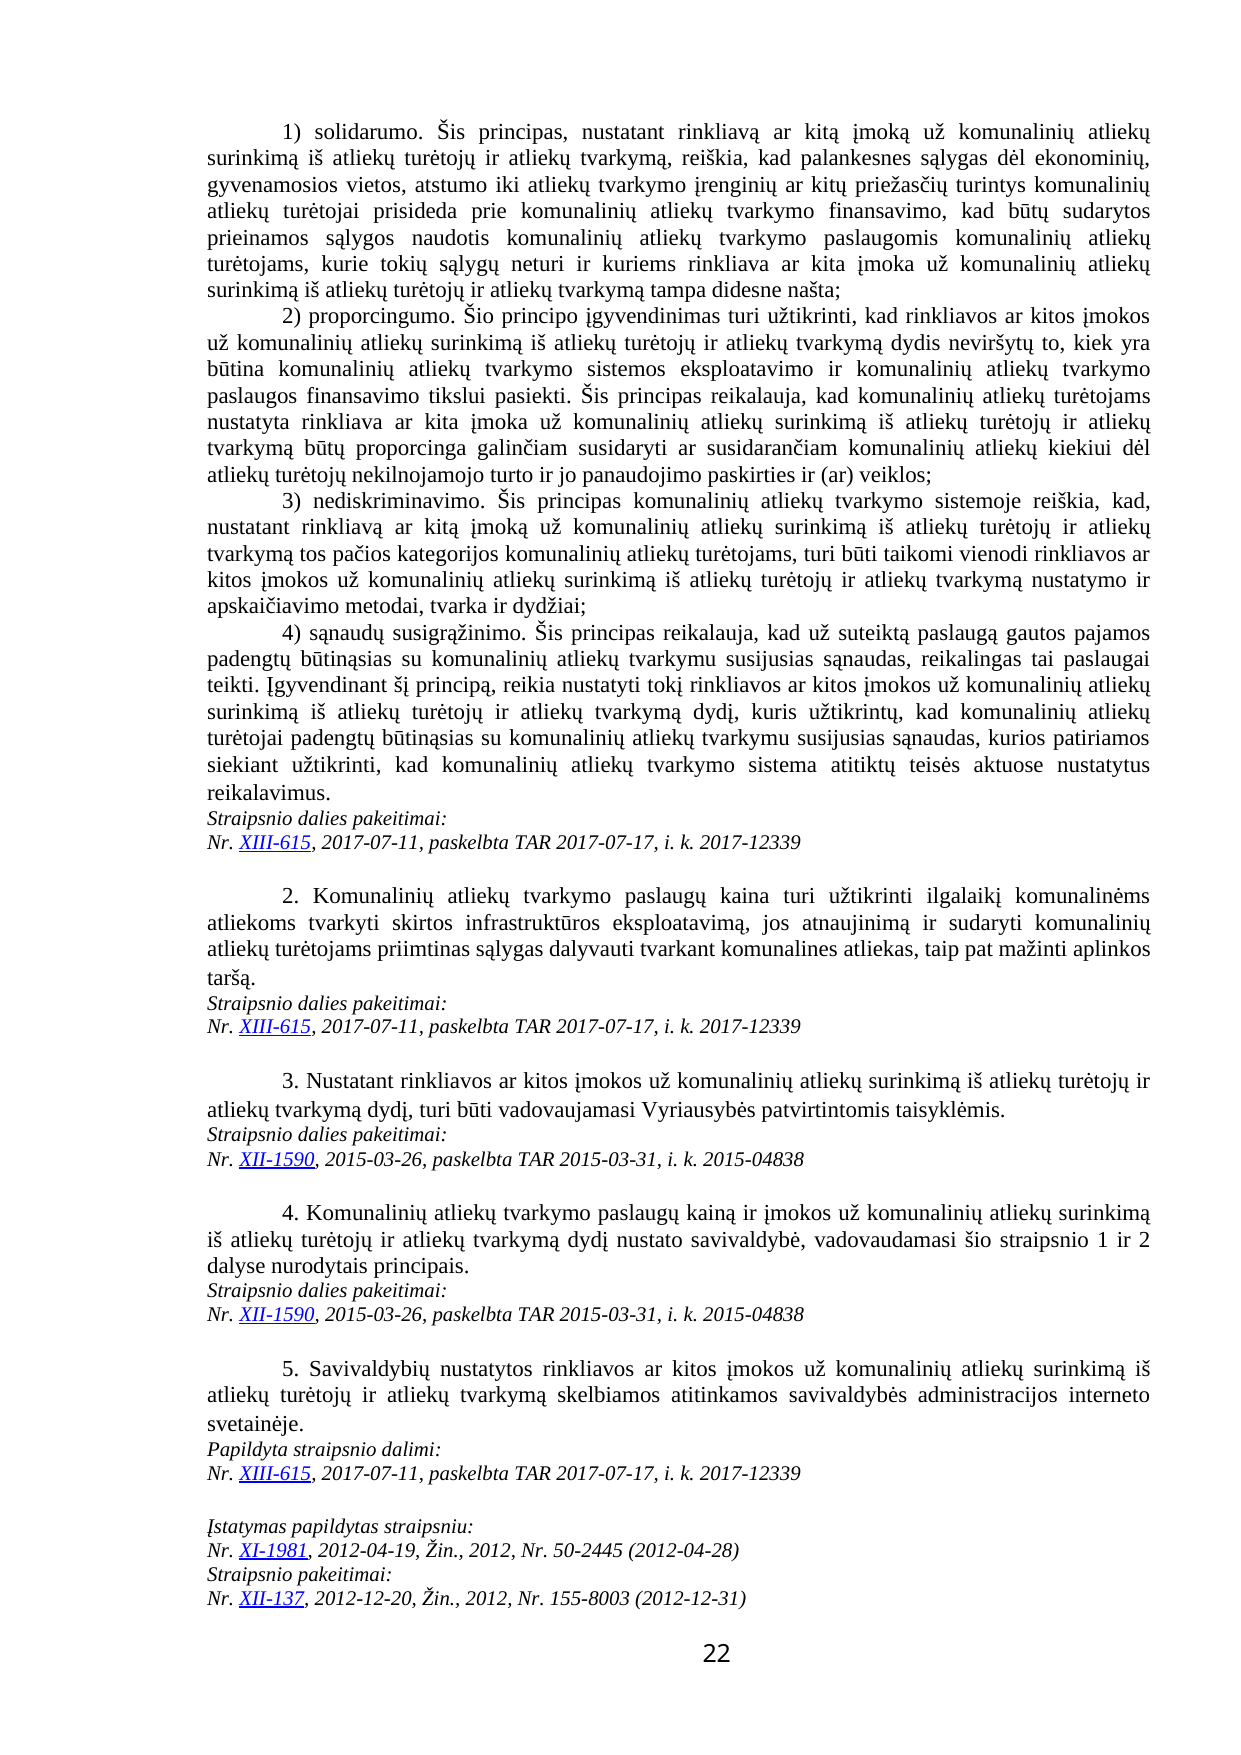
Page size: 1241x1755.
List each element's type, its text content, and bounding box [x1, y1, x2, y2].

text 5. Savivaldybių nustatytos rinkliavos ar kitos įmokos už komunalinių atliekų surinkimą iš atliekų turėtojų ir atliekų tvarkymą skelbiamos atitinkamos savivaldybės administracijos interneto svetainėje. [207, 1355, 1152, 1437]
text 1) solidarumo. Šis principas, nustatant rinkliavą ar kitą įmoką už komunalinių atliekų surinkimą iš atliekų turėtojų ir atliekų tvarkymą, reiškia, kad palankesnes sąlygas dėl ekonominių, gyvenamosios vietos, atstumo iki atliekų tvarkymo įrenginių ar kitų priežasčių turintys komunalinių atliekų turėtojai prisideda prie komunalinių atliekų tvarkymo finansavimo, kad būtų sudarytos prieinamos sąlygos naudotis komunalinių atliekų tvarkymo paslaugomis komunalinių atliekų turėtojams, kurie tokių sąlygų neturi ir kuriems rinkliava ar kita įmoka už komunalinių atliekų surinkimą iš atliekų turėtojų ir atliekų tvarkymą tampa didesne našta; [207, 118, 1152, 303]
text 3. Nustatant rinkliavos ar kitos įmokos už komunalinių atliekų surinkimą iš atliekų turėtojų ir atliekų tvarkymą dydį, turi būti vadovaujamasi Vyriausybės patvirtintomis taisyklėmis. [207, 1067, 1152, 1122]
text Įstatymas papildytas straipsniu: [207, 1513, 1152, 1538]
text Straipsnio dalies pakeitimai: [207, 990, 1152, 1014]
text 2. Komunalinių atliekų tvarkymo paslaugų kaina turi užtikrinti ilgalaikį komunalinėms atliekoms tvarkyti skirtos infrastruktūros eksploatavimą, jos atnaujinimą ir sudaryti komunalinių atliekų turėtojams priimtinas sąlygas dalyvauti tvarkant komunalines atliekas, taip pat mažinti aplinkos taršą. [207, 883, 1152, 990]
text Straipsnio dalies pakeitimai: [207, 806, 1152, 830]
text 3) nediskriminavimo. Šis principas komunalinių atliekų tvarkymo sistemoje reiškia, kad, nustatant rinkliavą ar kitą įmoką už komunalinių atliekų surinkimą iš atliekų turėtojų ir atliekų tvarkymą tos pačios kategorijos komunalinių atliekų turėtojams, turi būti taikomi vienodi rinkliavos ar kitos įmokos už komunalinių atliekų surinkimą iš atliekų turėtojų ir atliekų tvarkymą nustatymo ir apskaičiavimo metodai, tvarka ir dydžiai; [207, 487, 1152, 619]
text Nr. XI-1981, 2012-04-19, Žin., 2012, Nr. 50-2445 (2012-04-28) [207, 1538, 1152, 1562]
text Straipsnio dalies pakeitimai: [207, 1122, 1152, 1146]
text Nr. XII-1590, 2015-03-26, paskelbta TAR 2015-03-31, i. k. 2015-04838 [207, 1302, 1152, 1326]
text Nr. XIII-615, 2017-07-11, paskelbta TAR 2017-07-17, i. k. 2017-12339 [207, 1014, 1152, 1038]
text Papildyta straipsnio dalimi: [207, 1437, 1152, 1461]
text 2) proporcingumo. Šio principo įgyvendinimas turi užtikrinti, kad rinkliavos ar kitos įmokos už komunalinių atliekų surinkimą iš atliekų turėtojų ir atliekų tvarkymą dydis neviršytų to, kiek yra būtina komunalinių atliekų tvarkymo sistemos eksploatavimo ir komunalinių atliekų tvarkymo paslaugos finansavimo tikslui pasiekti. Šis principas reikalauja, kad komunalinių atliekų turėtojams nustatyta rinkliava ar kita įmoka už komunalinių atliekų surinkimą iš atliekų turėtojų ir atliekų tvarkymą būtų proporcinga galinčiam susidaryti ar susidarančiam komunalinių atliekų kiekiui dėl atliekų turėtojų nekilnojamojo turto ir jo panaudojimo paskirties ir (ar) veiklos; [207, 303, 1152, 487]
text Nr. XII-137, 2012-12-20, Žin., 2012, Nr. 155-8003 (2012-12-31) [207, 1586, 1152, 1610]
text Nr. XII-1590, 2015-03-26, paskelbta TAR 2015-03-31, i. k. 2015-04838 [207, 1146, 1152, 1171]
text 4. Komunalinių atliekų tvarkymo paslaugų kainą ir įmokos už komunalinių atliekų surinkimą iš atliekų turėtojų ir atliekų tvarkymą dydį nustato savivaldybė, vadovaudamasi šio straipsnio 1 ir 2 dalyse nurodytais principais. [207, 1199, 1152, 1278]
text 4) sąnaudų susigrąžinimo. Šis principas reikalauja, kad už suteiktą paslaugą gautos pajamos padengtų būtinąsias su komunalinių atliekų tvarkymu susijusias sąnaudas, reikalingas tai paslaugai teikti. Įgyvendinant šį principą, reikia nustatyti tokį rinkliavos ar kitos įmokos už komunalinių atliekų surinkimą iš atliekų turėtojų ir atliekų tvarkymą dydį, kuris užtikrintų, kad komunalinių atliekų turėtojai padengtų būtinąsias su komunalinių atliekų tvarkymu susijusias sąnaudas, kurios patiriamos siekiant užtikrinti, kad komunalinių atliekų tvarkymo sistema atitiktų teisės aktuose nustatytus reikalavimus. [207, 619, 1152, 806]
text Nr. XIII-615, 2017-07-11, paskelbta TAR 2017-07-17, i. k. 2017-12339 [207, 830, 1152, 854]
text Straipsnio dalies pakeitimai: [207, 1278, 1152, 1302]
text Nr. XIII-615, 2017-07-11, paskelbta TAR 2017-07-17, i. k. 2017-12339 [207, 1461, 1152, 1485]
text Straipsnio pakeitimai: [207, 1562, 1152, 1586]
